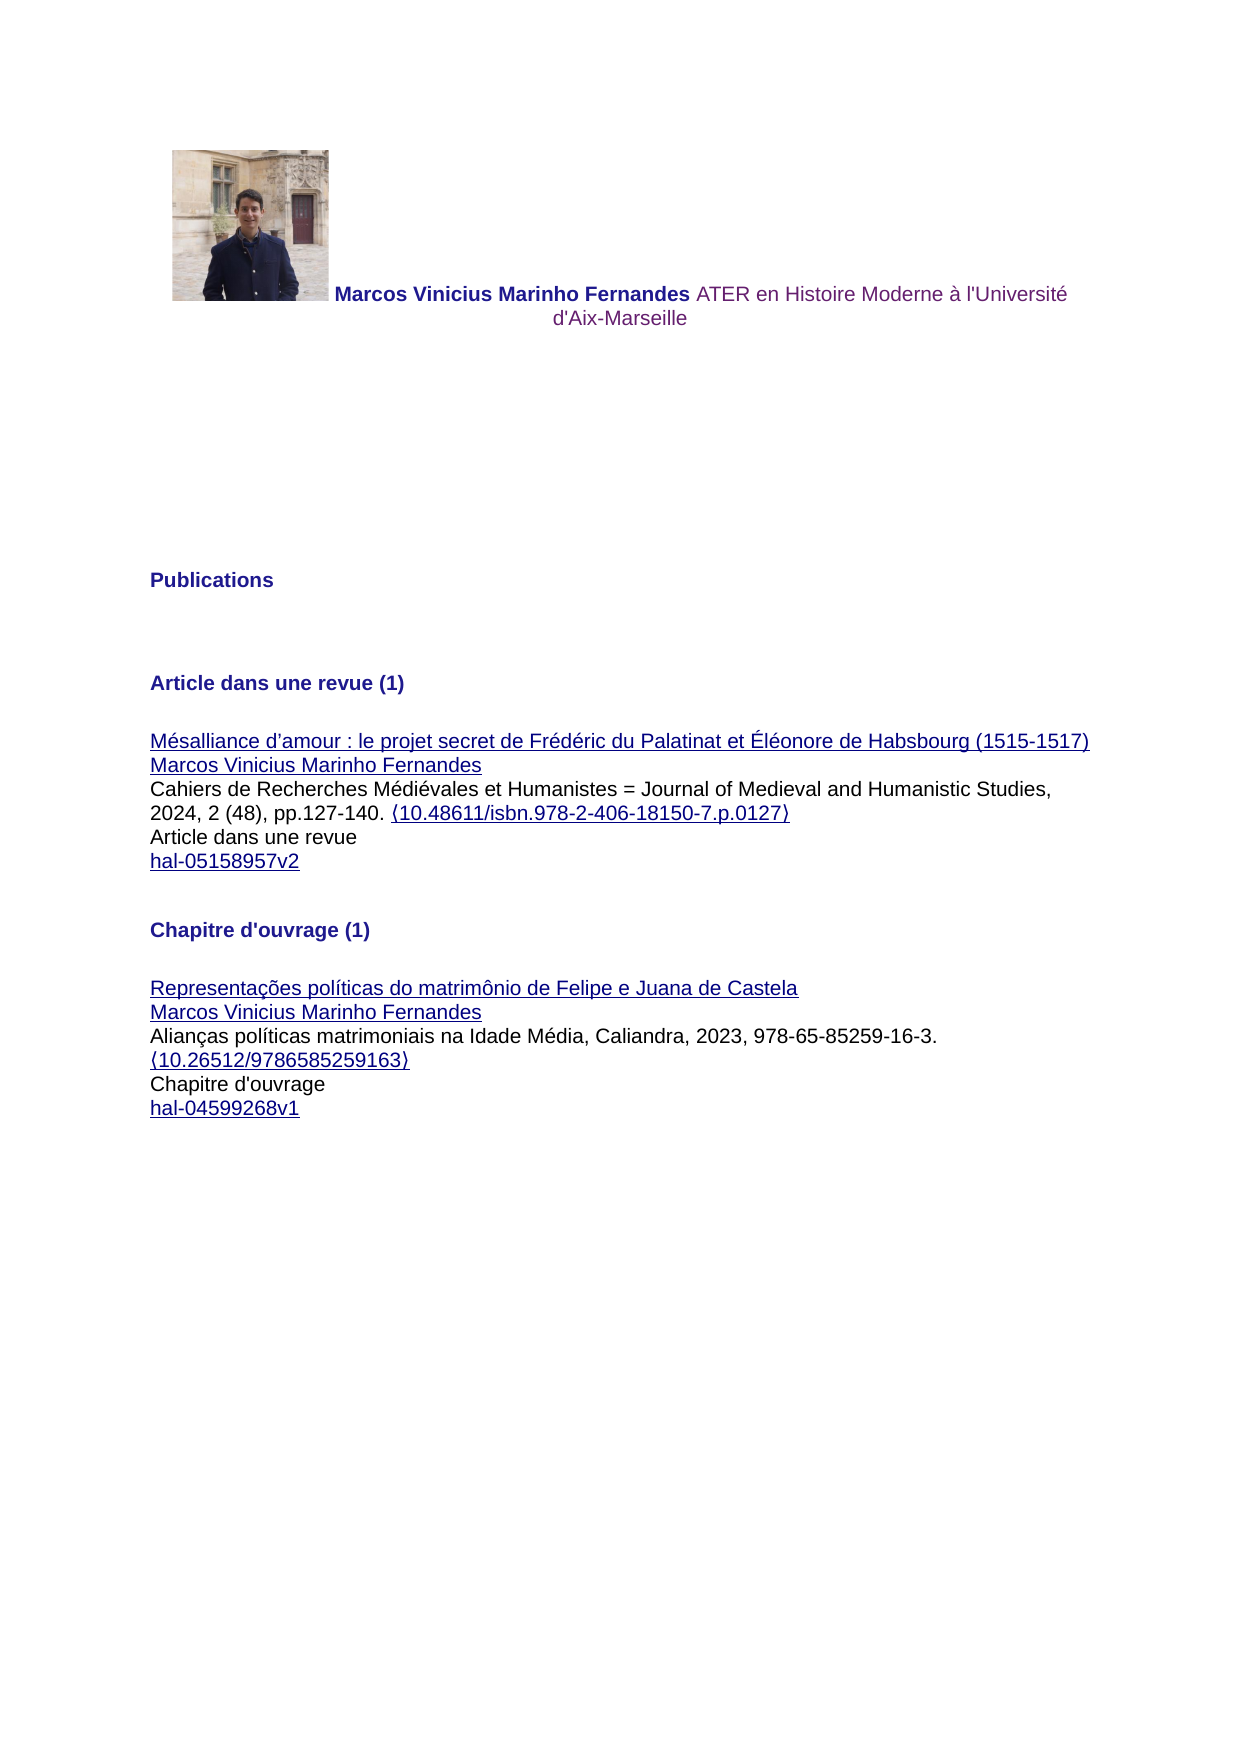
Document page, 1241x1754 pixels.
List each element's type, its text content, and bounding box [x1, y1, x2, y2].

table_header Marcos Vinicius Marinho Fernandes Cahiers de Recherches Médiévales et Humanistes = Journal of Medieval and Humanistic Studies, 2024, 2 (48), pp.127-140. ⟨10.48611/isbn.978-2-406-18150-7.p.0127⟩ Article dans une revue hal-05158957v2 [150, 751, 1090, 873]
table_header Mésalliance d’amour : le projet secret de Frédéric du Palatinat et Éléonore de Habsbourg (1515-1517) [150, 729, 1090, 750]
picture [172, 150, 329, 301]
subtitle Article dans une revue (1) [150, 671, 1090, 695]
table_header Representações políticas do matrimônio de Felipe e Juana de Castela Marcos Vinicius Marinho Fernandes Alianças políticas matrimoniais na Idade Média, Caliandra, 2023, 978-65-85259-16-3. ⟨10.26512/9786585259163⟩ Chapitre d'ouvrage hal-04599268v1 [150, 976, 1090, 1120]
subtitle Marcos Vinicius Marinho Fernandes ATER en Histoire Moderne à l'Université d'Aix-Marseille [150, 150, 1090, 329]
subtitle Publications [150, 568, 1090, 592]
subtitle Chapitre d'ouvrage (1) [150, 918, 1090, 942]
